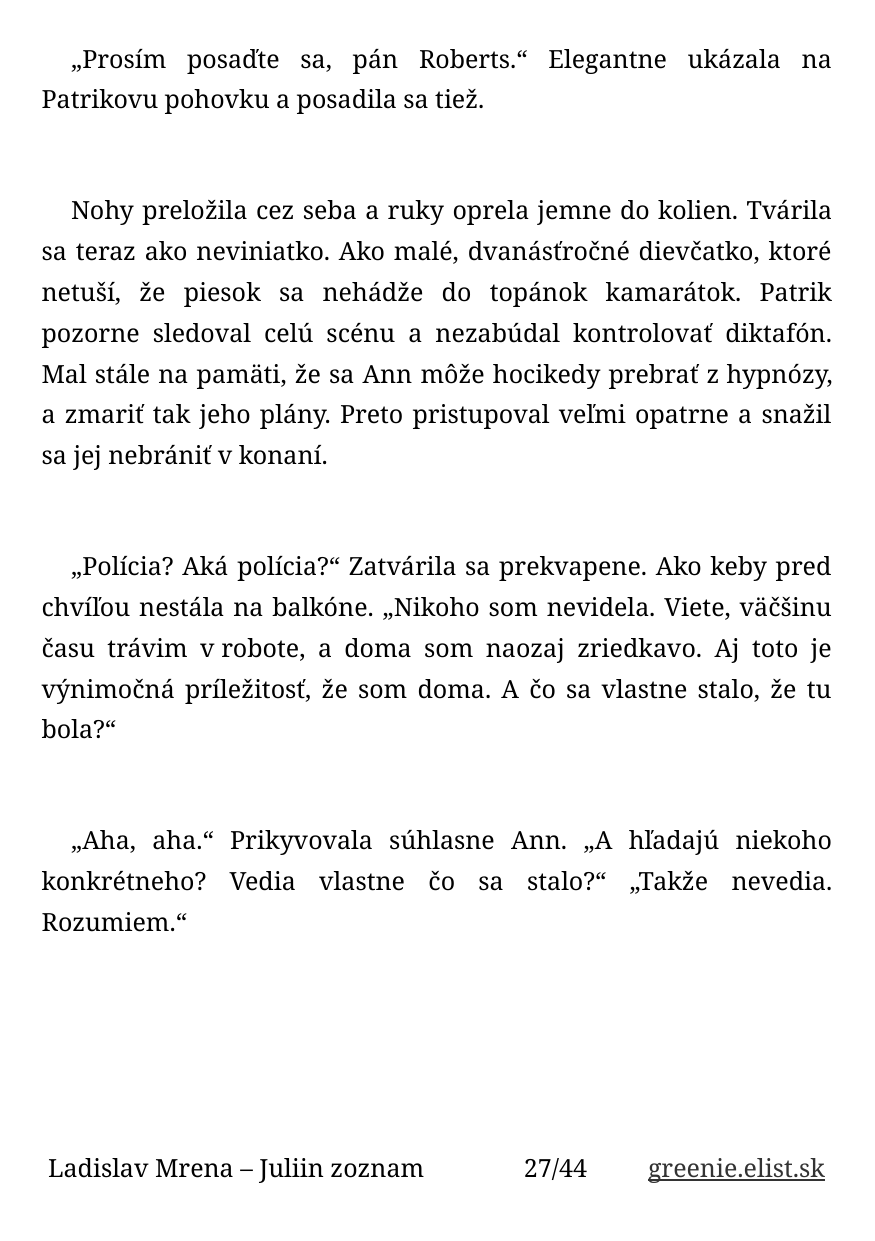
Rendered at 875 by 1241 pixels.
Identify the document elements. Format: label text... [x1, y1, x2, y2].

text „Prosím posaďte sa, pán Roberts.“ Elegantne ukázala na Patrikovu pohovku a posadila sa tiež. [41, 41, 833, 116]
text Nohy preložila cez seba a ruky oprela jemne do kolien. Tvárila sa teraz ako neviniatko. Ako malé, dvanásťročné dievčatko, ktoré netuší, že piesok sa nehádže do topánok kamarátok. Patrik pozorne sledoval celú scénu a nezabúdal kontrolovať diktafón. Mal stále na pamäti, že sa Ann môže hocikedy prebrať z hypnózy, a zmariť tak jeho plány. Preto pristupoval veľmi opatrne a snažil sa jej nebrániť v konaní. [41, 193, 833, 472]
text „Aha, aha.“ Prikyvovala súhlasne Ann. „A hľadajú niekoho konkrétneho? Vedia vlastne čo sa stalo?“ „Takže nevedia. Rozumiem.“ [41, 823, 833, 939]
text „Polícia? Aká polícia?“ Zatvárila sa prekvapene. Ako keby pred chvíľou nestála na balkóne. „Nikoho som nevidela. Viete, väčšinu času trávim v robote, a doma som naozaj zriedkavo. Aj toto je výnimočná príležitosť, že som doma. A čo sa vlastne stalo, že tu bola?“ [41, 549, 833, 746]
